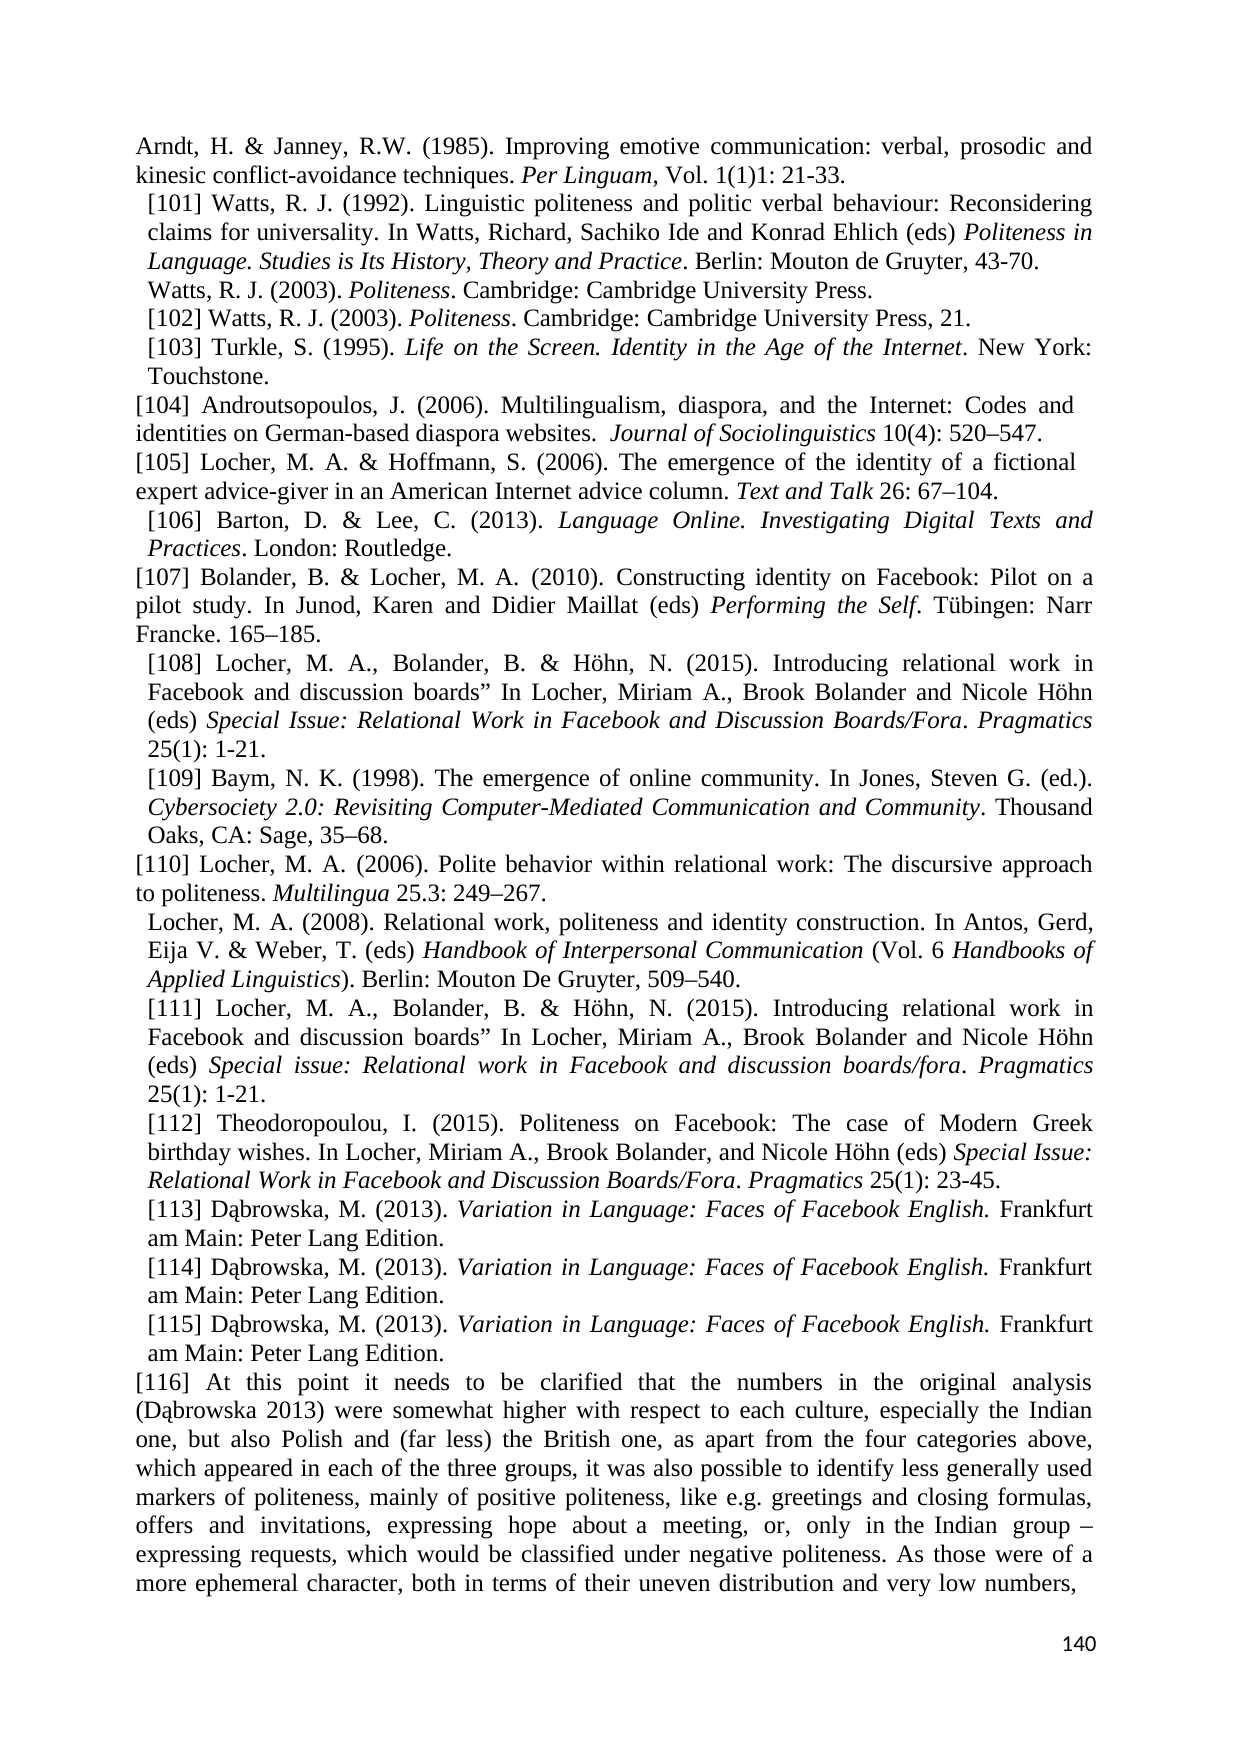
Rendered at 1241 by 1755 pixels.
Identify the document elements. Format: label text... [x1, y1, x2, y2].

text [107] Bolander, B. & Locher, M. A. (2010). Constructing identity on Facebook: Pilot on a pilot study. In Junod, Karen and Didier Maillat (eds) Performing the Self. Tübingen: Narr Francke. 165–185. [135, 562, 1093, 648]
text Locher, M. A. (2008). Relational work, politeness and identity construction. In Antos, Gerd, Eija V. & Weber, T. (eds) Handbook of Interpersonal Communication (Vol. 6 Handbooks of Applied Linguistics). Berlin: Mouton De Gruyter, 509–540. [147, 907, 1093, 993]
text Arndt, H. & Janney, R.W. (1985). Improving emotive communication: verbal, prosodic and kinesic conflict-avoidance techniques. Per Linguam, Vol. 1(1)1: 21-33. [135, 131, 1092, 188]
text [114] Dąbrowska, M. (2013). Variation in Language: Faces of Facebook English. Frankfurt am Main: Peter Lang Edition. [147, 1252, 1093, 1309]
text [109] Baym, N. K. (1998). The emergence of online community. In Jones, Steven G. (ed.). Cybersociety 2.0: Revisiting Computer-Mediated Communication and Community. Thousand Oaks, CA: Sage, 35–68. [147, 763, 1093, 849]
text [116] At this point it needs to be clarified that the numbers in the original analysis (Dąbrowska 2013) were somewhat higher with respect to each culture, especially the Indian one, but also Polish and (far less) the British one, as apart from the four categories above, which appeared in each of the three groups, it was also possible to identify less generally used markers of politeness, mainly of positive politeness, like e.g. greetings and closing formulas, offers and invitations, expressing hope about a meeting, or, only in the Indian group – expressing requests, which would be classified under negative politeness. As those were of a more ephemeral character, both in terms of their uneven distribution and very low numbers, [135, 1367, 1093, 1597]
text [103] Turkle, S. (1995). Life on the Screen. Identity in the Age of the Internet. New York: Touchstone. [147, 332, 1093, 390]
text [102] Watts, R. J. (2003). Politeness. Cambridge: Cambridge University Press, 21. [147, 303, 1105, 332]
text [112] Theodoropoulou, I. (2015). Politeness on Facebook: The case of Modern Greek birthday wishes. In Locher, Miriam A., Brook Bolander, and Nicole Höhn (eds) Special Issue: Relational Work in Facebook and Discussion Boards/Fora. Pragmatics 25(1): 23-45. [147, 1108, 1093, 1194]
text Watts, R. J. (2003). Politeness. Cambridge: Cambridge University Press. [147, 275, 1105, 303]
text [113] Dąbrowska, M. (2013). Variation in Language: Faces of Facebook English. Frankfurt am Main: Peter Lang Edition. [147, 1194, 1093, 1252]
text [110] Locher, M. A. (2006). Polite behavior within relational work: The discursive approach to politeness. Multilingua 25.3: 249–267. [135, 849, 1093, 907]
text [101] Watts, R. J. (1992). Linguistic politeness and politic verbal behaviour: Reconsidering claims for universality. In Watts, Richard, Sachiko Ide and Konrad Ehlich (eds) Politeness in Language. Studies is Its History, Theory and Practice. Berlin: Mouton de Gruyter, 43-70. [147, 188, 1093, 275]
text [106] Barton, D. & Lee, C. (2013). Language Online. Investigating Digital Texts and Practices. London: Routledge. [147, 505, 1093, 562]
text [115] Dąbrowska, M. (2013). Variation in Language: Faces of Facebook English. Frankfurt am Main: Peter Lang Edition. [147, 1309, 1093, 1367]
text [111] Locher, M. A., Bolander, B. & Höhn, N. (2015). Introducing relational work in Facebook and discussion boards” In Locher, Miriam A., Brook Bolander and Nicole Höhn (eds) Special issue: Relational work in Facebook and discussion boards/fora. Pragmatics 25(1): 1-21. [147, 993, 1094, 1108]
text [104] Androutsopoulos, J. (2006). Multilingualism, diaspora, and the Internet: Codes and identities on German-based diaspora websites. Journal of Sociolinguistics 10(4): 520–547. [105] Locher, M. A. & Hoffmann, S. (2006). The emergence of the identity of a fictional expert advice-giver in an American Internet advice column. Text and Talk 26: 67–104. [135, 390, 1093, 505]
text [108] Locher, M. A., Bolander, B. & Höhn, N. (2015). Introducing relational work in Facebook and discussion boards” In Locher, Miriam A., Brook Bolander and Nicole Höhn (eds) Special Issue: Relational Work in Facebook and Discussion Boards/Fora. Pragmatics 25(1): 1-21. [147, 648, 1093, 763]
